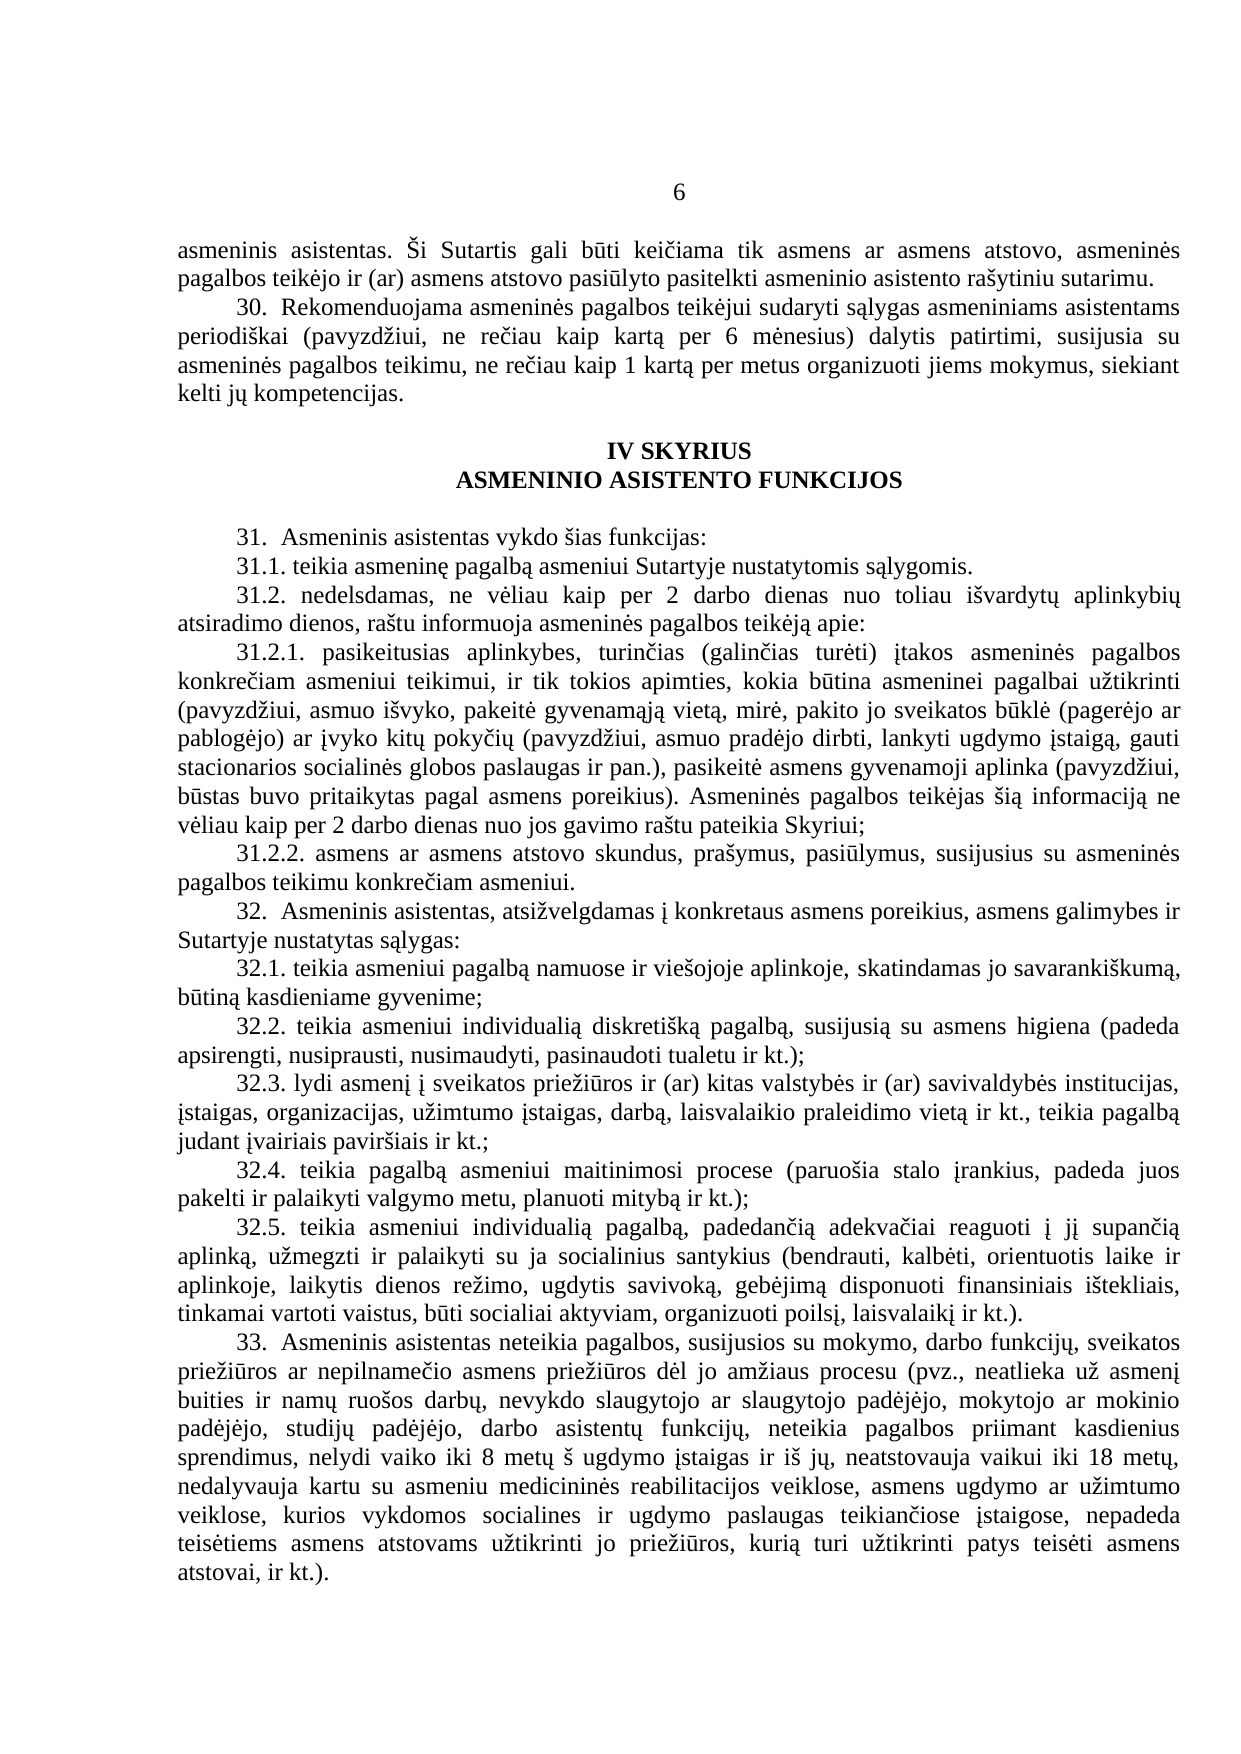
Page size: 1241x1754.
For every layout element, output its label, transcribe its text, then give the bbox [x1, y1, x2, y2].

text 31.2.2. asmens ar asmens atstovo skundus, prašymus, pasiūlymus, susijusius su asmeninės pagalbos teikimu konkrečiam asmeniui. [177, 838, 1181, 896]
text 33. Asmeninis asistentas neteikia pagalbos, susijusios su mokymo, darbo funkcijų, sveikatos priežiūros ar nepilnamečio asmens priežiūros dėl jo amžiaus procesu (pvz., neatlieka už asmenį buities ir namų ruošos darbų, nevykdo slaugytojo ar slaugytojo padėjėjo, mokytojo ar mokinio padėjėjo, studijų padėjėjo, darbo asistentų funkcijų, neteikia pagalbos priimant kasdienius sprendimus, nelydi vaiko iki 8 metų š ugdymo įstaigas ir iš jų, neatstovauja vaikui iki 18 metų, nedalyvauja kartu su asmeniu medicininės reabilitacijos veiklose, asmens ugdymo ar užimtumo veiklose, kurios vykdomos socialines ir ugdymo paslaugas teikiančiose įstaigose, nepadeda teisėtiems asmens atstovams užtikrinti jo priežiūros, kurią turi užtikrinti patys teisėti asmens atstovai, ir kt.). [177, 1327, 1181, 1586]
text 31. Asmeninis asistentas vykdo šias funkcijas: [177, 522, 1181, 551]
text 31.2.1. pasikeitusias aplinkybes, turinčias (galinčias turėti) įtakos asmeninės pagalbos konkrečiam asmeniui teikimui, ir tik tokios apimties, kokia būtina asmeninei pagalbai užtikrinti (pavyzdžiui, asmuo išvyko, pakeitė gyvenamąją vietą, mirė, pakito jo sveikatos būklė (pagerėjo ar pablogėjo) ar įvyko kitų pokyčių (pavyzdžiui, asmuo pradėjo dirbti, lankyti ugdymo įstaigą, gauti stacionarios socialinės globos paslaugas ir pan.), pasikeitė asmens gyvenamoji aplinka (pavyzdžiui, būstas buvo pritaikytas pagal asmens poreikius). Asmeninės pagalbos teikėjas šią informaciją ne vėliau kaip per 2 darbo dienas nuo jos gavimo raštu pateikia Skyriui; [177, 637, 1181, 838]
text 32. Asmeninis asistentas, atsižvelgdamas į konkretaus asmens poreikius, asmens galimybes ir Sutartyje nustatytas sąlygas: [177, 896, 1181, 953]
text 30. Rekomenduojama asmeninės pagalbos teikėjui sudaryti sąlygas asmeniniams asistentams periodiškai (pavyzdžiui, ne rečiau kaip kartą per 6 mėnesius) dalytis patirtimi, susijusia su asmeninės pagalbos teikimu, ne rečiau kaip 1 kartą per metus organizuoti jiems mokymus, siekiant kelti jų kompetencijas. [177, 292, 1181, 407]
text ASMENINIO ASISTENTO FUNKCIJOS [177, 465, 1181, 493]
text 32.3. lydi asmenį į sveikatos priežiūros ir (ar) kitas valstybės ir (ar) savivaldybės institucijas, įstaigas, organizacijas, užimtumo įstaigas, darbą, laisvalaikio praleidimo vietą ir kt., teikia pagalbą judant įvairiais paviršiais ir kt.; [177, 1068, 1181, 1155]
text 31.1. teikia asmeninę pagalbą asmeniui Sutartyje nustatytomis sąlygomis. [177, 551, 1181, 580]
text 32.1. teikia asmeniui pagalbą namuose ir viešojoje aplinkoje, skatindamas jo savarankiškumą, būtiną kasdieniame gyvenime; [177, 953, 1181, 1011]
text 31.2. nedelsdamas, ne vėliau kaip per 2 darbo dienas nuo toliau išvardytų aplinkybių atsiradimo dienos, raštu informuoja asmeninės pagalbos teikėją apie: [177, 580, 1181, 637]
text IV SKYRIUS [177, 436, 1181, 465]
text 32.4. teikia pagalbą asmeniui maitinimosi procese (paruošia stalo įrankius, padeda juos pakelti ir palaikyti valgymo metu, planuoti mitybą ir kt.); [177, 1155, 1181, 1212]
text asmeninis asistentas. Ši Sutartis gali būti keičiama tik asmens ar asmens atstovo, asmeninės pagalbos teikėjo ir (ar) asmens atstovo pasiūlyto pasitelkti asmeninio asistento rašytiniu sutarimu. [177, 235, 1181, 292]
text 32.5. teikia asmeniui individualią pagalbą, padedančią adekvačiai reaguoti į jį supančią aplinką, užmegzti ir palaikyti su ja socialinius santykius (bendrauti, kalbėti, orientuotis laike ir aplinkoje, laikytis dienos režimo, ugdytis savivoką, gebėjimą disponuoti finansiniais ištekliais, tinkamai vartoti vaistus, būti socialiai aktyviam, organizuoti poilsį, laisvalaikį ir kt.). [177, 1212, 1181, 1327]
text 32.2. teikia asmeniui individualią diskretišką pagalbą, susijusią su asmens higiena (padeda apsirengti, nusiprausti, nusimaudyti, pasinaudoti tualetu ir kt.); [177, 1011, 1181, 1068]
